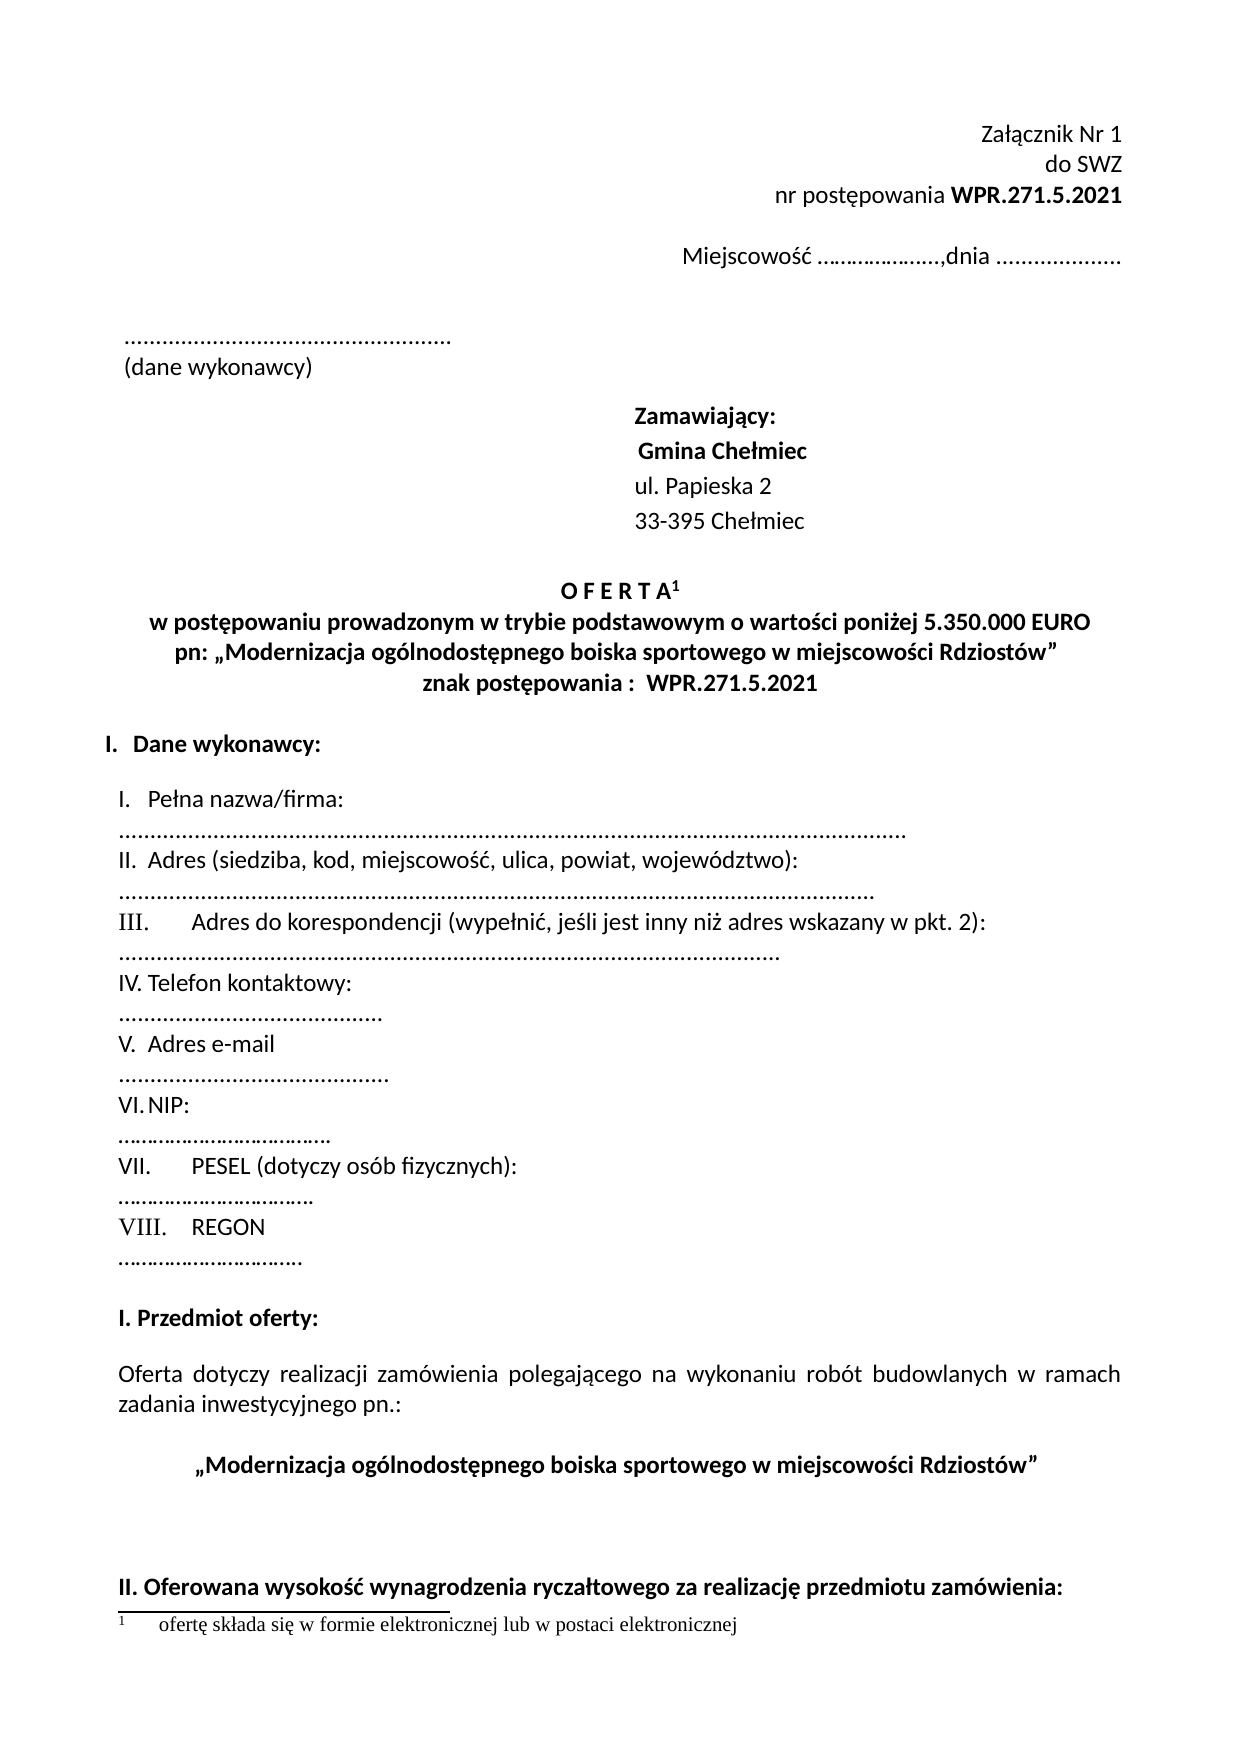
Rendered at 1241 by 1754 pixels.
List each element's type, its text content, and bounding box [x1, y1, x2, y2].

list Adres do korespondencji (wypełnić, jeśli jest inny niż adres wskazany w pkt. 2): [118, 906, 1122, 936]
text Gmina Chełmiec [638, 435, 1122, 466]
text „Modernizacja ogólnodostępnego boiska sportowego w miejscowości Rdziostów” [118, 1449, 1115, 1480]
text .................................................... [118, 320, 1122, 351]
text Załącznik Nr 1 [118, 118, 1122, 149]
text ……………………………. [118, 1180, 1122, 1211]
list Pełna nazwa/firma: [118, 783, 1122, 814]
text ul. Papieska 2 [634, 470, 1122, 501]
text ........................................... [118, 1058, 1122, 1089]
list Adres e-mail [118, 1028, 1122, 1058]
list Adres (siedziba, kod, miejscowość, ulica, powiat, województwo): [118, 844, 1122, 875]
text ........................................................................................................................ [118, 875, 1122, 906]
text Zamawiający: [561, 400, 1122, 431]
text ………………………………. [118, 1119, 1122, 1150]
text ………………………….. [118, 1241, 1122, 1272]
text I. Przedmiot oferty: [118, 1302, 1122, 1333]
text znak postępowania : WPR.271.5.2021 [118, 667, 1122, 697]
list REGON [118, 1211, 1122, 1241]
text Miejscowość ………………...,dnia .................... [118, 240, 1122, 271]
text II. Oferowana wysokość wynagrodzenia ryczałtowego za realizację przedmiotu zamówienia: [118, 1572, 1122, 1602]
list Telefon kontaktowy: [118, 967, 1122, 997]
text Oferta dotyczy realizacji zamówienia polegającego na wykonaniu robót budowlanych w ramach zadania inwestycyjnego pn.: [118, 1358, 1122, 1419]
list Dane wykonawcy: [118, 728, 1122, 758]
list PESEL (dotyczy osób fizycznych): [118, 1150, 1122, 1180]
text 33-395 Chełmiec [634, 505, 1122, 536]
text pn: „Modernizacja ogólnodostępnego boiska sportowego w miejscowości Rdziostów” [118, 636, 1115, 667]
text ......................................................................................................... [118, 936, 1122, 967]
list NIP: [118, 1089, 1122, 1119]
text .......................................... [118, 997, 1122, 1028]
text w postępowaniu prowadzonym w trybie podstawowym o wartości poniżej 5.350.000 EURO [118, 606, 1122, 636]
text nr postępowania WPR.271.5.2021 [118, 179, 1122, 210]
text O F E R T A [118, 575, 1122, 606]
text ofertę składa się w formie elektronicznej lub w postaci elektronicznej [118, 1612, 1122, 1636]
text do SWZ [118, 149, 1122, 179]
text ............................................................................................................................. [118, 814, 1122, 844]
text (dane wykonawcy) [118, 351, 1122, 381]
